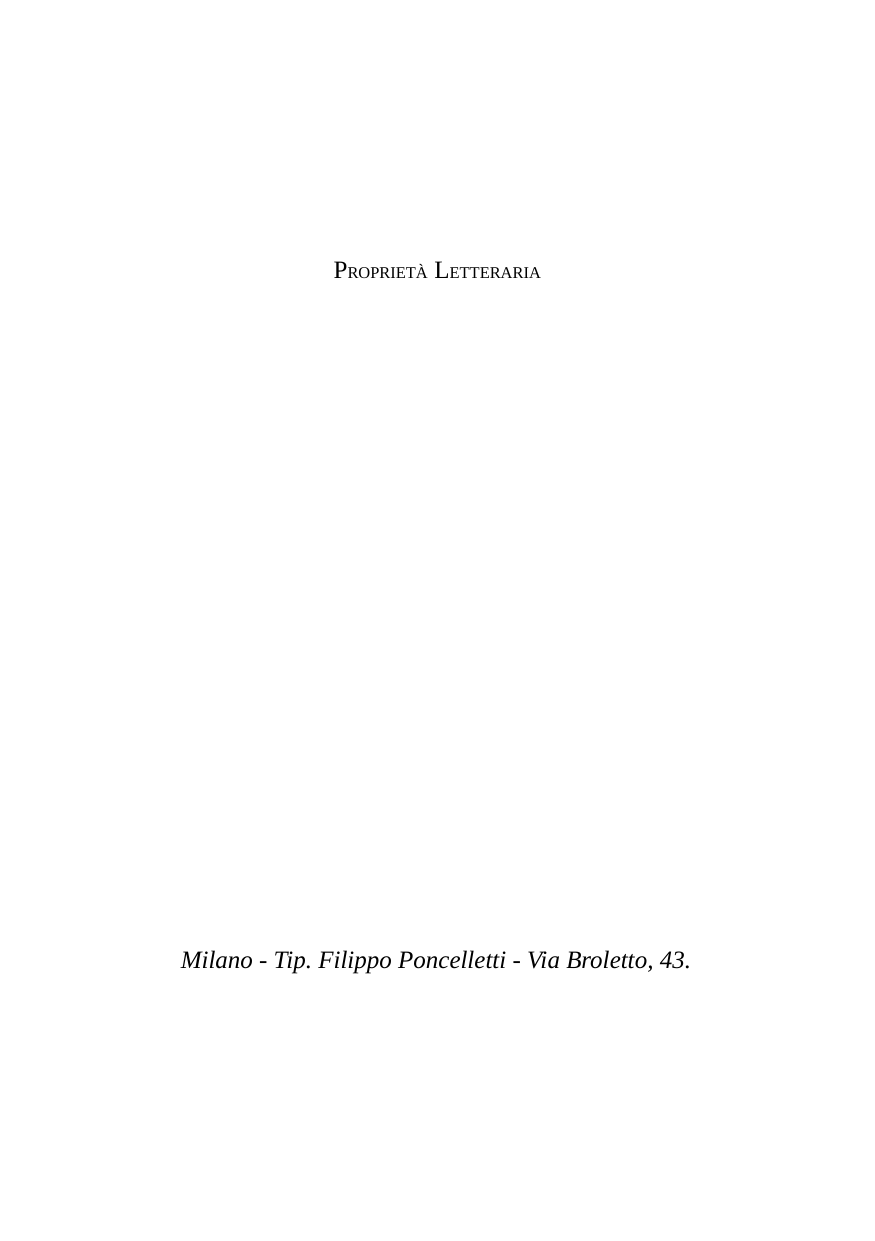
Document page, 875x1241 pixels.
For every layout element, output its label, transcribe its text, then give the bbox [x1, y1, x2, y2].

text Proprietà Letteraria [106, 255, 768, 283]
text Milano - Tip. Filippo Poncelletti - Via Broletto, 43. [106, 945, 768, 973]
